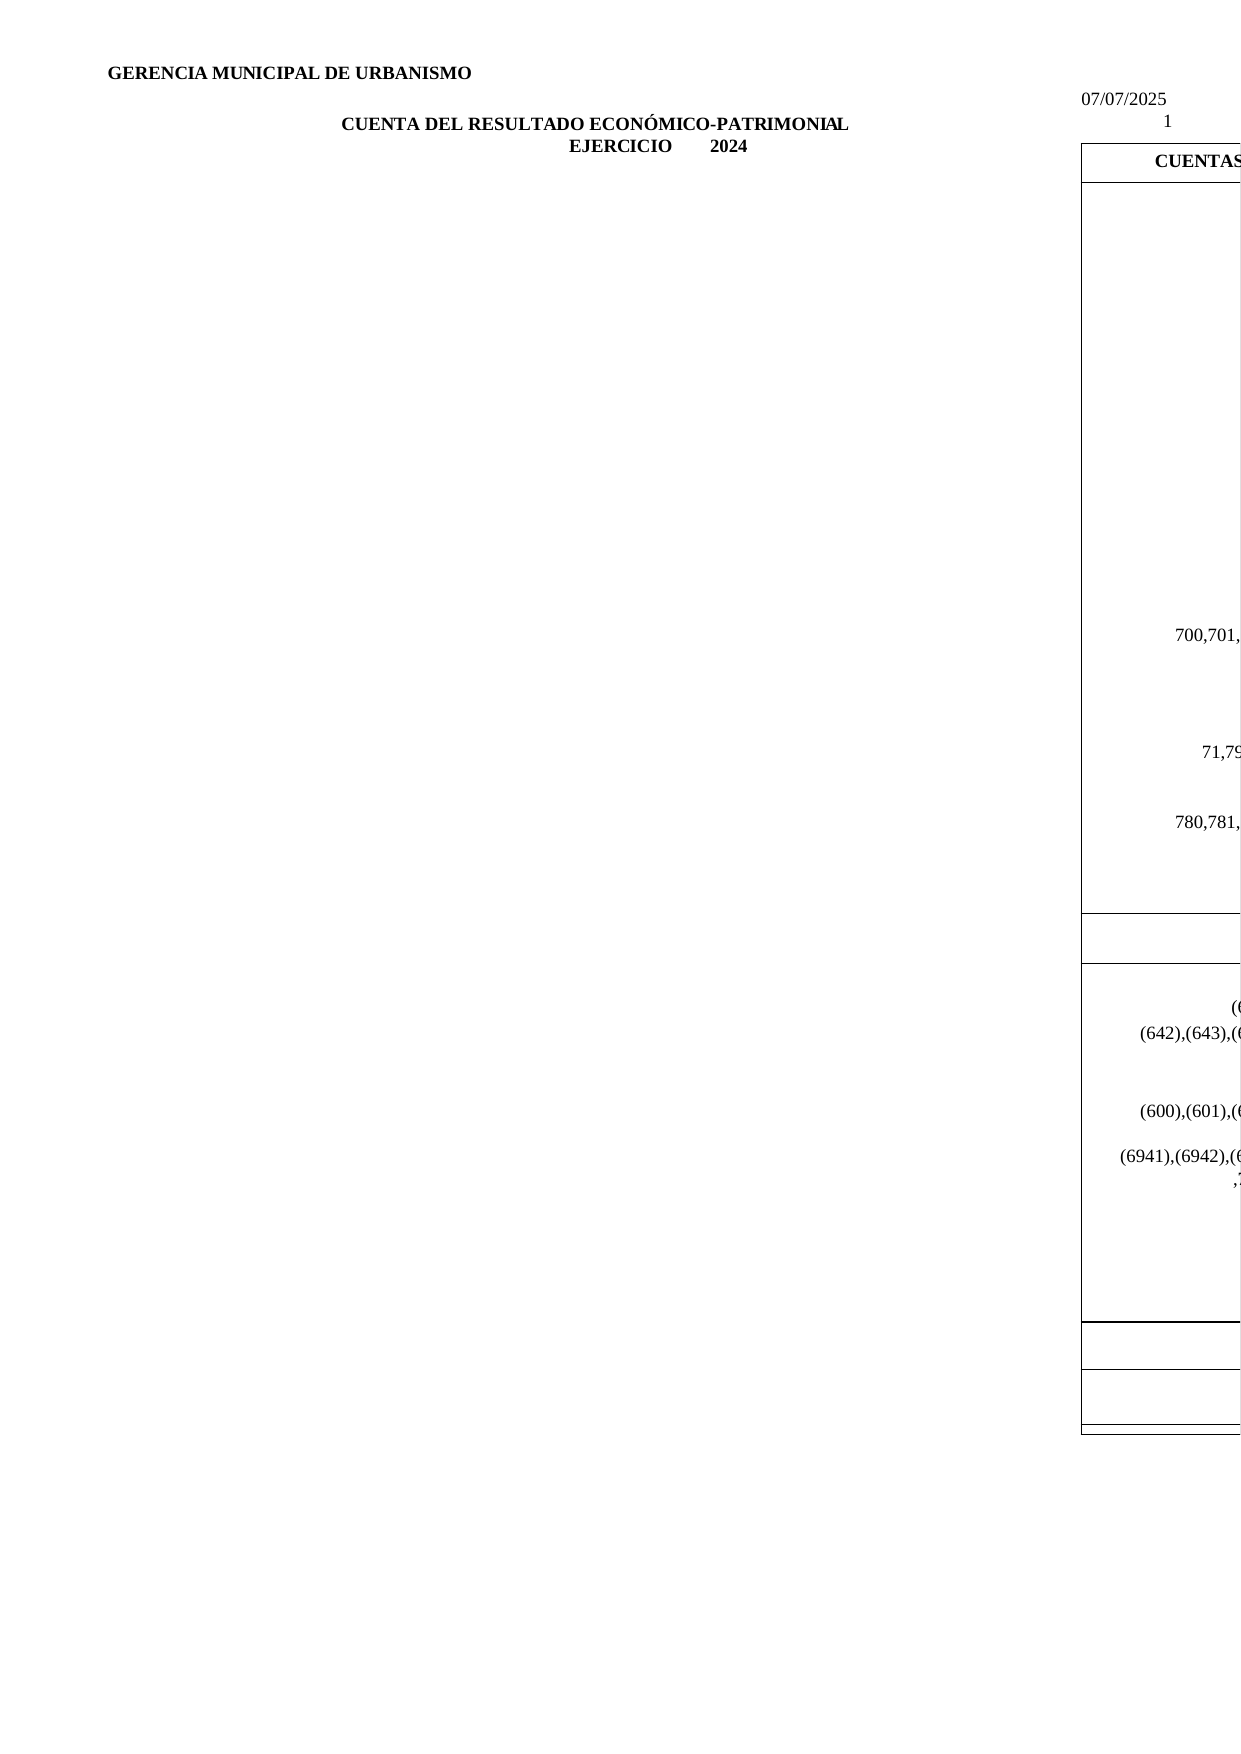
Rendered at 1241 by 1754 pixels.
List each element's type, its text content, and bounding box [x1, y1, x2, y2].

table_header CUENTAS [1082, 144, 1240, 182]
table_cell 72,73 740,742 744 745,746 751 750 752 7530 754 700,701,702,703 ,704 741,705 707 71,7940,(6940) 780,781,782,783 ,784 776,777 795 [1082, 183, 1240, 913]
text EJERCICIO 2024 [507, 135, 752, 156]
text CUENTA DEL RESULTADO ECONÓMICO-PATRIMONIAL [341, 114, 904, 135]
table_cell (640),(641) (642),(643),(644),(645) (65) (600),(601),(602),(605) ,(607),61 (6941),(6942),(6943),7941 ,7942,7943 (62) (63) (676) (68) [1082, 964, 1240, 1321]
text GERENCIA MUNICIPAL DE URBANISMO [107, 62, 904, 83]
table_cell [1082, 1323, 1240, 1369]
table_cell [1082, 1370, 1240, 1423]
text 1 [1163, 111, 1190, 132]
table_cell [1082, 1425, 1240, 1434]
table_cell [1082, 914, 1240, 963]
text 07/07/2025 [1081, 88, 1190, 109]
